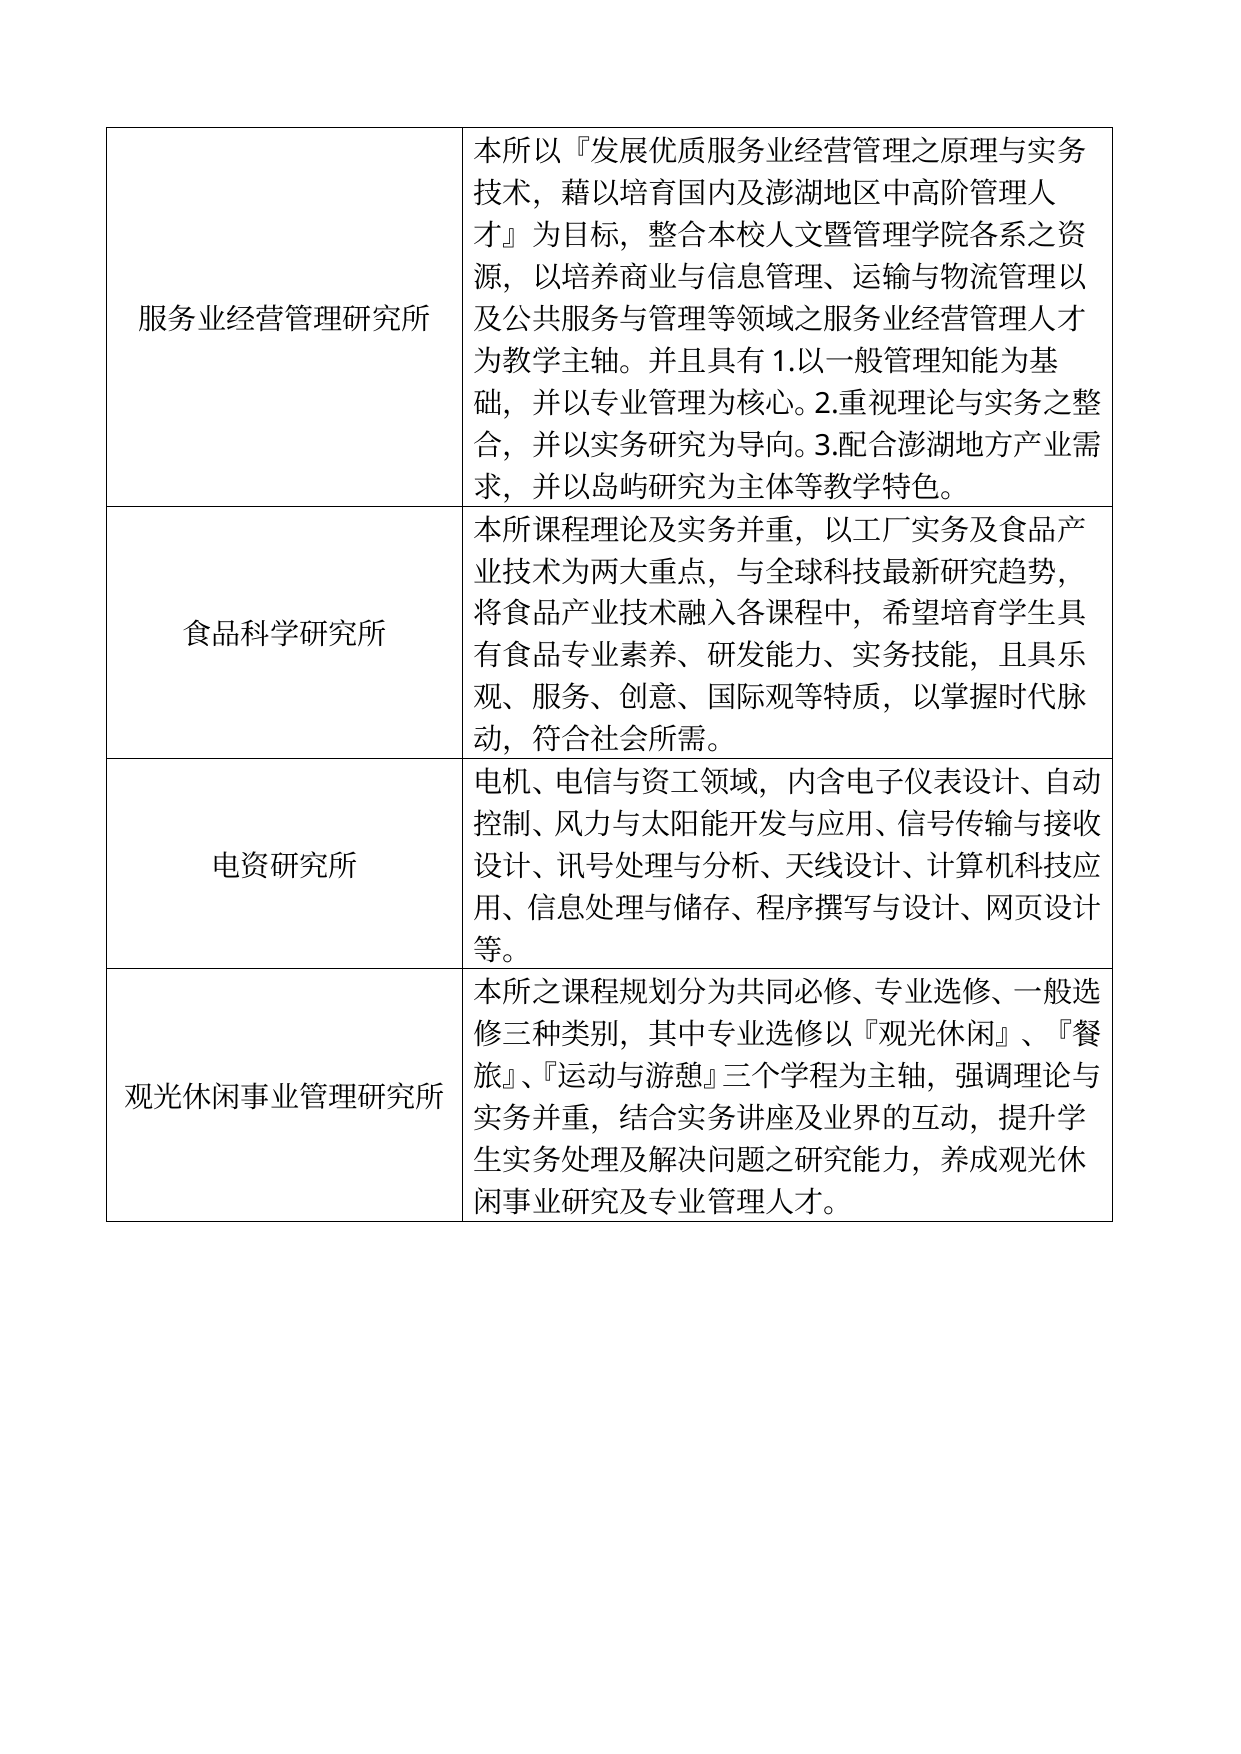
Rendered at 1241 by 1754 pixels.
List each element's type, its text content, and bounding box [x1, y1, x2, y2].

table_cell 电机、电信与资工领域，内含电子仪表设计、自动控制、风力与太阳能开发与应用、信号传输与接收设计、讯号处理与分析、天线设计、计算机科技应用、信息处理与储存、程序撰写与设计、网页设计等。 [463, 759, 1112, 968]
table_cell 服务业经营管理研究所 [107, 128, 462, 506]
table_cell 本所之课程规划分为共同必修、专业选修、一般选修三种类别，其中专业选修以『观光休闲』、『餐旅』、『运动与游憩』三个学程为主轴，强调理论与实务并重，结合实务讲座及业界的互动，提升学生实务处理及解决问题之研究能力，养成观光休闲事业研究及专业管理人才。 [463, 969, 1112, 1221]
table_cell 电资研究所 [107, 759, 462, 968]
table_cell 观光休闲事业管理研究所 [107, 969, 462, 1221]
table_cell 食品科学研究所 [107, 507, 462, 758]
table_cell 本所以『发展优质服务业经营管理之原理与实务技术，藉以培育国内及澎湖地区中高阶管理人才』为目标，整合本校人文暨管理学院各系之资源，以培养商业与信息管理、运输与物流管理以及公共服务与管理等领域之服务业经营管理人才为教学主轴。并且具有1.以一般管理知能为基础，并以专业管理为核心。2.重视理论与实务之整合，并以实务研究为导向。3.配合澎湖地方产业需求，并以岛屿研究为主体等教学特色。 [463, 128, 1112, 506]
table_cell 本所课程理论及实务并重，以工厂实务及食品产业技术为两大重点，与全球科技最新研究趋势，将食品产业技术融入各课程中，希望培育学生具有食品专业素养、研发能力、实务技能，且具乐观、服务、创意、国际观等特质，以掌握时代脉动，符合社会所需。 [463, 507, 1112, 758]
